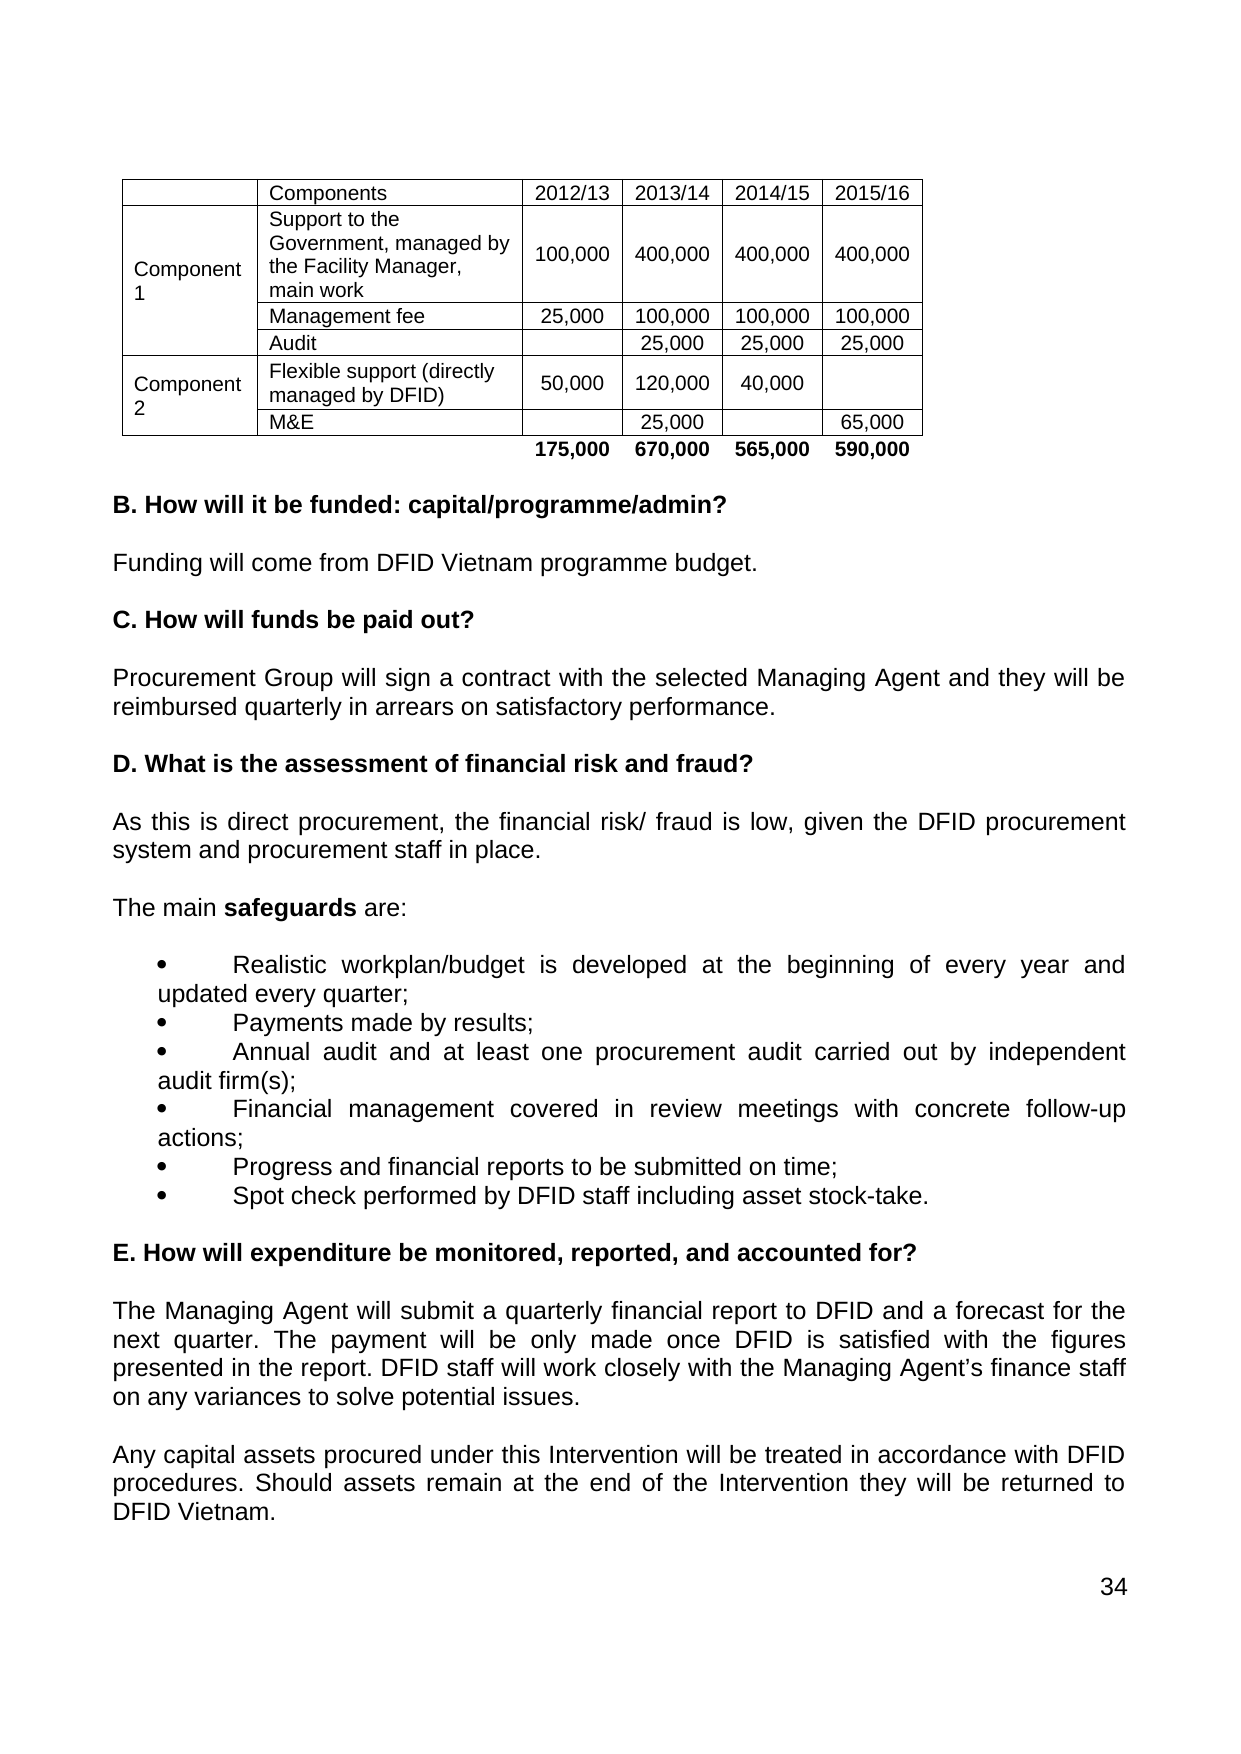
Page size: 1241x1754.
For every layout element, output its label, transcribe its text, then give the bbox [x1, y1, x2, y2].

table_cell 120,000 [623, 356, 722, 408]
table_cell [258, 436, 522, 462]
table_cell 50,000 [523, 356, 622, 408]
table_header [123, 180, 257, 205]
table_header 2014/15 [723, 180, 822, 205]
table_cell [523, 330, 622, 355]
table_cell 590,000 [822, 436, 922, 462]
table_cell 25,000 [623, 410, 722, 435]
table_header 2013/14 [623, 180, 722, 205]
table_cell 100,000 [623, 303, 722, 329]
table_cell Component 2 [123, 356, 257, 435]
table_cell 65,000 [823, 410, 922, 435]
table_cell [823, 356, 922, 408]
text C. How will funds be paid out? [112, 605, 1128, 634]
table_cell 175,000 [522, 436, 622, 462]
table_cell 40,000 [723, 356, 822, 408]
text Procurement Group will sign a contract with the selected Managing Agent and they will be reimbursed quarterly in arrears on satisfactory performance. [112, 663, 1128, 720]
table_cell [122, 436, 258, 462]
table_cell [523, 410, 622, 435]
table_cell Management fee [258, 303, 522, 329]
table_cell Component 1 [123, 206, 257, 355]
list Financial management covered in review meetings with concrete follow-up actions; [157, 1094, 1128, 1152]
table_cell 100,000 [723, 303, 822, 329]
text As this is direct procurement, the financial risk/ fraud is low, given the DFID procurement system and procurement staff in place. [112, 807, 1128, 864]
table_header 2012/13 [523, 180, 622, 205]
list Realistic workplan/budget is developed at the beginning of every year and updated every quarter; [157, 950, 1128, 1008]
table_cell 565,000 [722, 436, 822, 462]
table_cell 25,000 [523, 303, 622, 329]
list Payments made by results; [157, 1008, 1128, 1037]
table_cell Audit [258, 330, 522, 355]
table_cell 670,000 [622, 436, 722, 462]
table_header 2015/16 [823, 180, 922, 205]
text The Managing Agent will submit a quarterly financial report to DFID and a forecast for the next quarter. The payment will be only made once DFID is satisfied with the figures presented in the report. DFID staff will work closely with the Managing Agent’s finance staff on any variances to solve potential issues. [112, 1296, 1128, 1411]
table_cell 25,000 [623, 330, 722, 355]
text E. How will expenditure be monitored, reported, and accounted for? [112, 1238, 1128, 1267]
text The main safeguards are: [112, 893, 1128, 922]
list Progress and financial reports to be submitted on time; [157, 1152, 1128, 1181]
table_cell 100,000 [523, 206, 622, 302]
table_cell 400,000 [723, 206, 822, 302]
list Spot check performed by DFID staff including asset stock-take. [157, 1181, 1128, 1210]
table_cell Support to the Government, managed by the Facility Manager, main work [258, 206, 522, 302]
table_cell M&E [258, 410, 522, 435]
list Annual audit and at least one procurement audit carried out by independent audit firm(s); [157, 1037, 1128, 1094]
table_cell 25,000 [723, 330, 822, 355]
table_header Components [258, 180, 522, 205]
table_cell [723, 410, 822, 435]
text Any capital assets procured under this Intervention will be treated in accordance with DFID procedures. Should assets remain at the end of the Intervention they will be returned to DFID Vietnam. [112, 1440, 1128, 1526]
text B. How will it be funded: capital/programme/admin? [112, 490, 1128, 519]
text D. What is the assessment of financial risk and fraud? [112, 749, 1128, 778]
table_cell 400,000 [823, 206, 922, 302]
table_cell 400,000 [623, 206, 722, 302]
text Funding will come from DFID Vietnam programme budget. [112, 548, 1128, 577]
table_cell Flexible support (directly managed by DFID) [258, 356, 522, 408]
table_cell 100,000 [823, 303, 922, 329]
table_cell 25,000 [823, 330, 922, 355]
